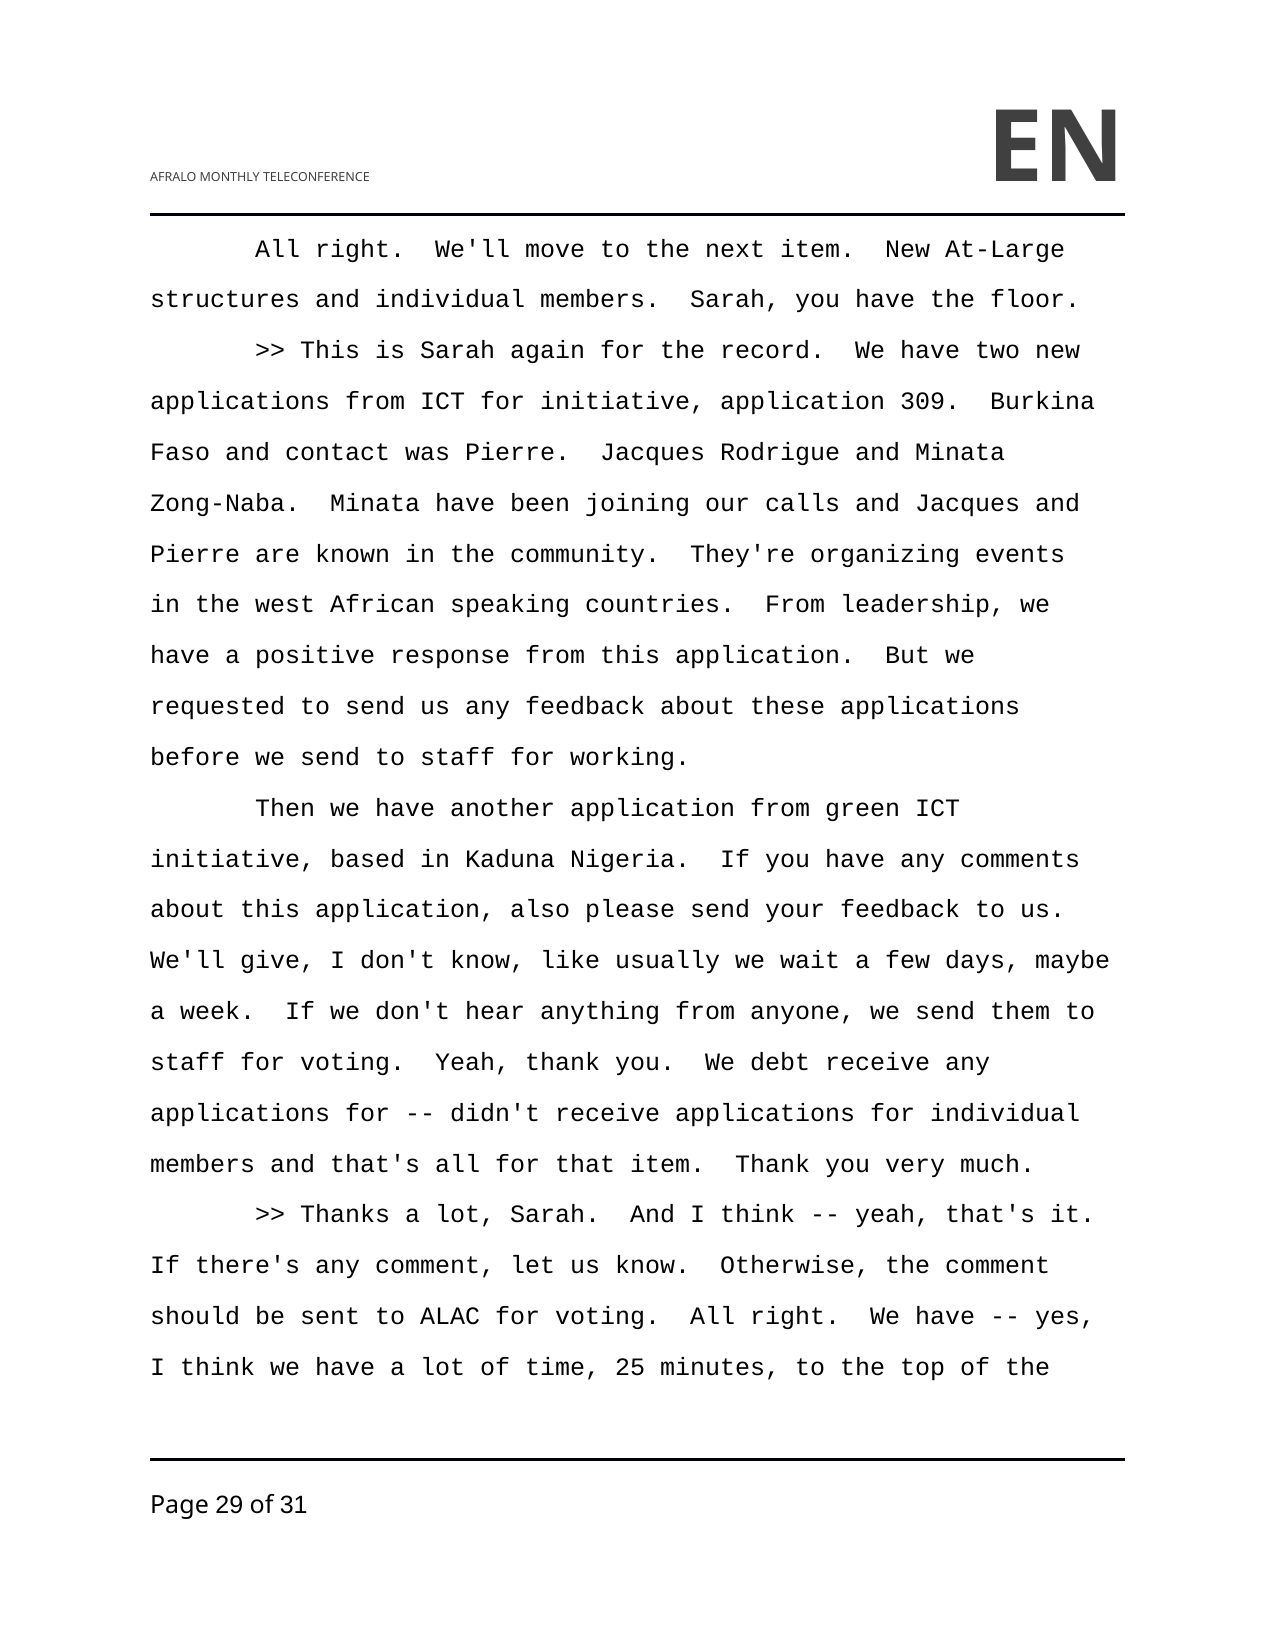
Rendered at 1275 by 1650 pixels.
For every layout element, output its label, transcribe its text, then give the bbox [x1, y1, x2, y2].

text Then we have another application from green ICT initiative, based in Kaduna Nigeria. If you have any comments about this application, also please send your feedback to us. We'll give, I don't know, like usually we wait a few days, maybe a week. If we don't hear anything from anyone, we send them to staff for voting. Yeah, thank you. We debt receive any applications for ‑‑ didn't receive applications for individual members and that's all for that item. Thank you very much. [150, 776, 1110, 1182]
text >> Thanks a lot, Sarah. And I think ‑‑ yeah, that's it. If there's any comment, let us know. Otherwise, the comment should be sent to ALAC for voting. All right. We have ‑‑ yes, I think we have a lot of time, 25 minutes, to the top of the [150, 1182, 1110, 1386]
text >> This is Sarah again for the record. We have two new applications from ICT for initiative, application 309. Burkina Faso and contact was Pierre. Jacques Rodrigue and Minata Zong‑Naba. Minata have been joining our calls and Jacques and Pierre are known in the community. They're organizing events in the west African speaking countries. From leadership, we have a positive response from this application. But we requested to send us any feedback about these applications before we send to staff for working. [150, 318, 1110, 776]
text All right. We'll move to the next item. New At‑Large structures and individual members. Sarah, you have the floor. [150, 216, 1110, 318]
